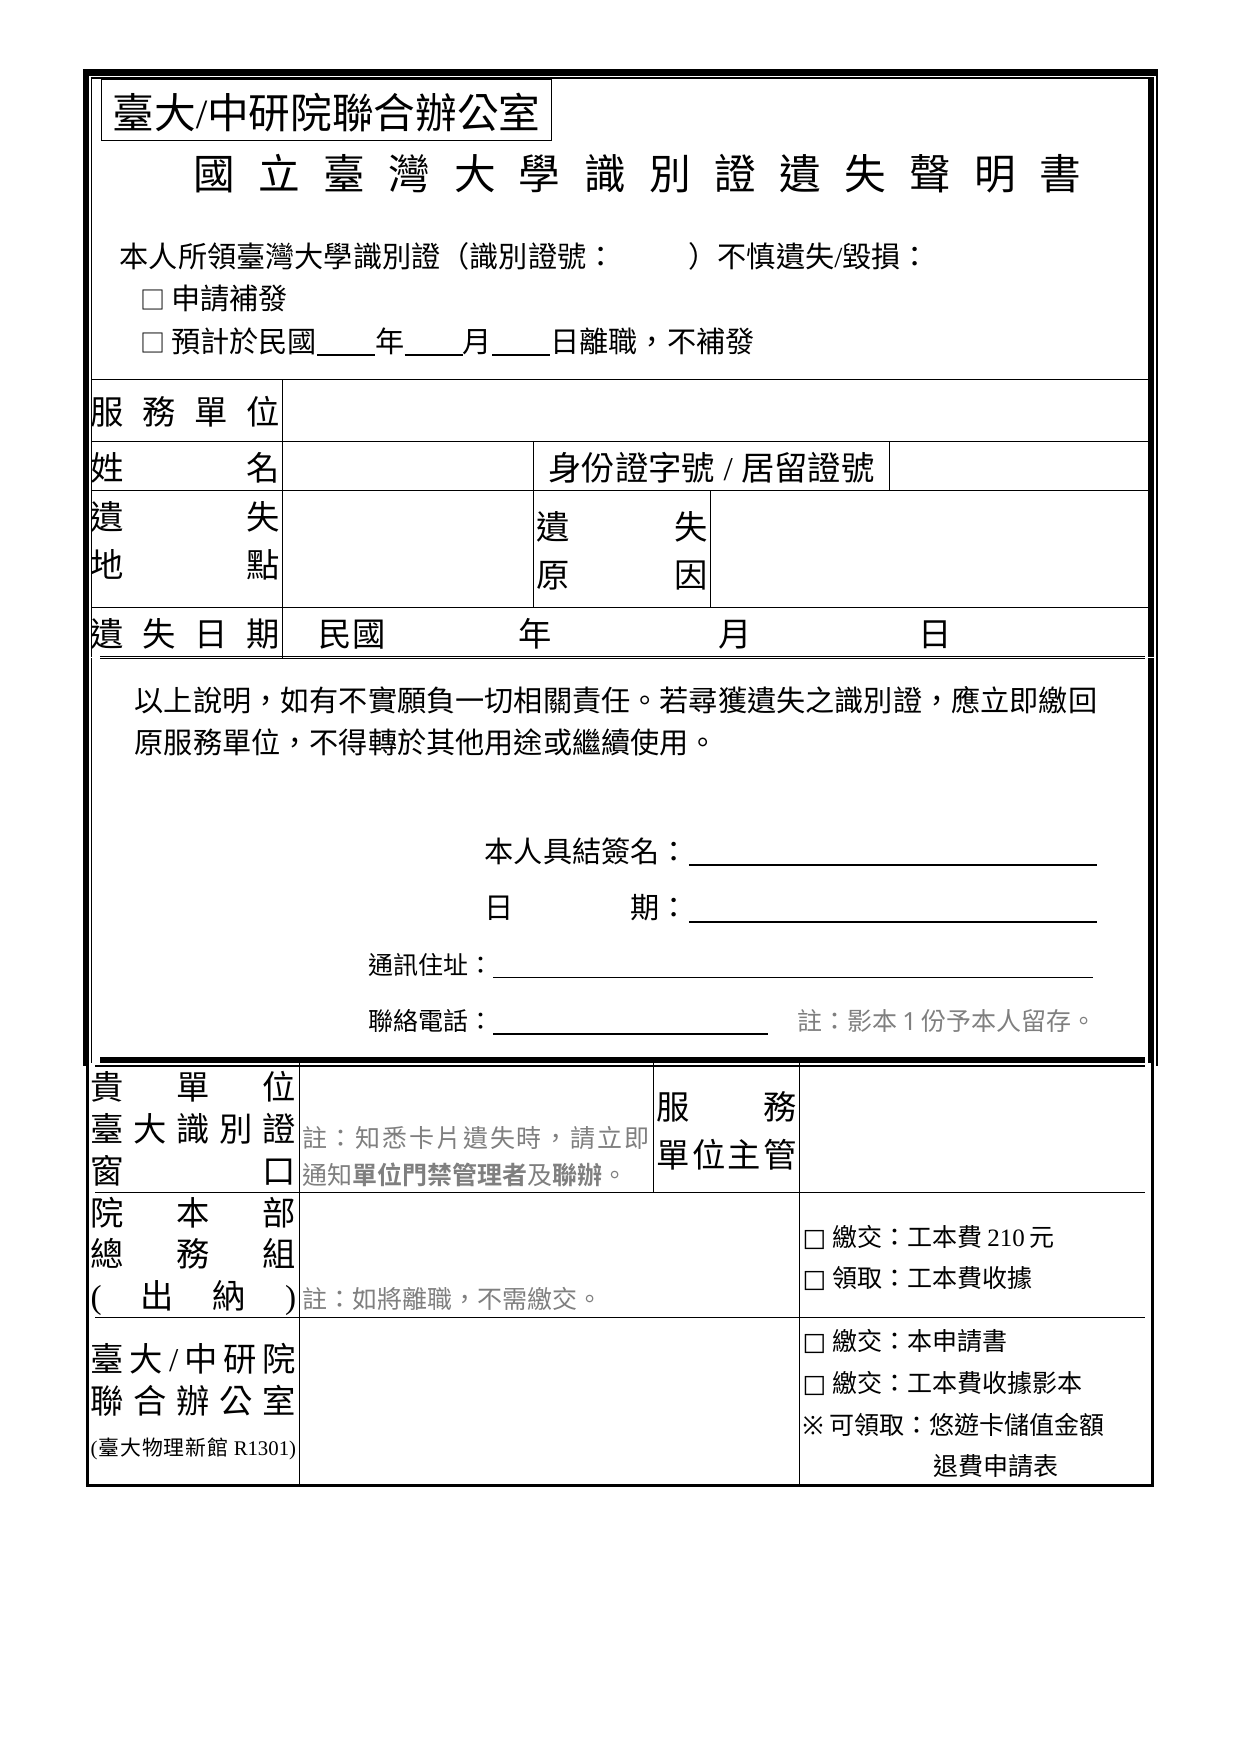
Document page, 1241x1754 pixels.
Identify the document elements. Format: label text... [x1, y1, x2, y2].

table_cell □ 繳交：本申請書 □ 繳交：工本費收據影本 ※ 可領取：悠遊卡儲值金額 退費申請表 [800, 1317, 1151, 1484]
table_cell 以上說明，如有不實願負一切相關責任。若尋獲遺失之識別證，應立即繳回原服務單位，不得轉於其他用途或繼續使用。 本人具結簽名： 日 期： 通訊住址： 聯絡電話： 註：影本1份予本人留存。 [92, 656, 1153, 1057]
table_cell 遺失 原因 [534, 491, 710, 607]
table_cell 遺失 地點 [92, 491, 282, 607]
table_cell [800, 1057, 1151, 1191]
table_cell 院本部 總務組 (出納) [89, 1191, 299, 1317]
table_header 臺大/中研院聯合辦公室 國立臺灣大學識別證遺失聲明書 本人所領臺灣大學識別證（識別證號： ）不慎遺失/毀損： □ 申請補發 □ 預計於民國 年 月 日離職，不補發 [92, 79, 1148, 379]
table_cell 姓 名 [92, 442, 282, 490]
table_cell 臺大/中研院聯合辦公室 (臺大物理新館R1301) [89, 1317, 299, 1484]
table_cell 服 務 單位主管 [654, 1067, 799, 1191]
table_cell 貴單位 臺大識別證 窗口 [89, 1057, 299, 1191]
table_cell [890, 442, 1148, 490]
table_cell [711, 491, 1148, 607]
table_cell 遺失日期 [92, 608, 282, 656]
table_cell 服務單位 [92, 380, 282, 441]
table_cell [283, 442, 533, 490]
table_cell □ 繳交：工本費210元 □ 領取：工本費收據 [800, 1191, 1151, 1317]
table_cell [300, 1318, 799, 1484]
table_cell [283, 491, 533, 607]
table_cell [283, 380, 1148, 441]
table_cell 身份證字號 / 居留證號 [534, 442, 889, 490]
table_cell 民國 年 月 日 [283, 608, 1148, 656]
table_cell 註：知悉卡片遺失時，請立即通知單位門禁管理者及聯辦。 [300, 1067, 653, 1191]
table_cell 註：如將離職，不需繳交。 [300, 1193, 799, 1317]
